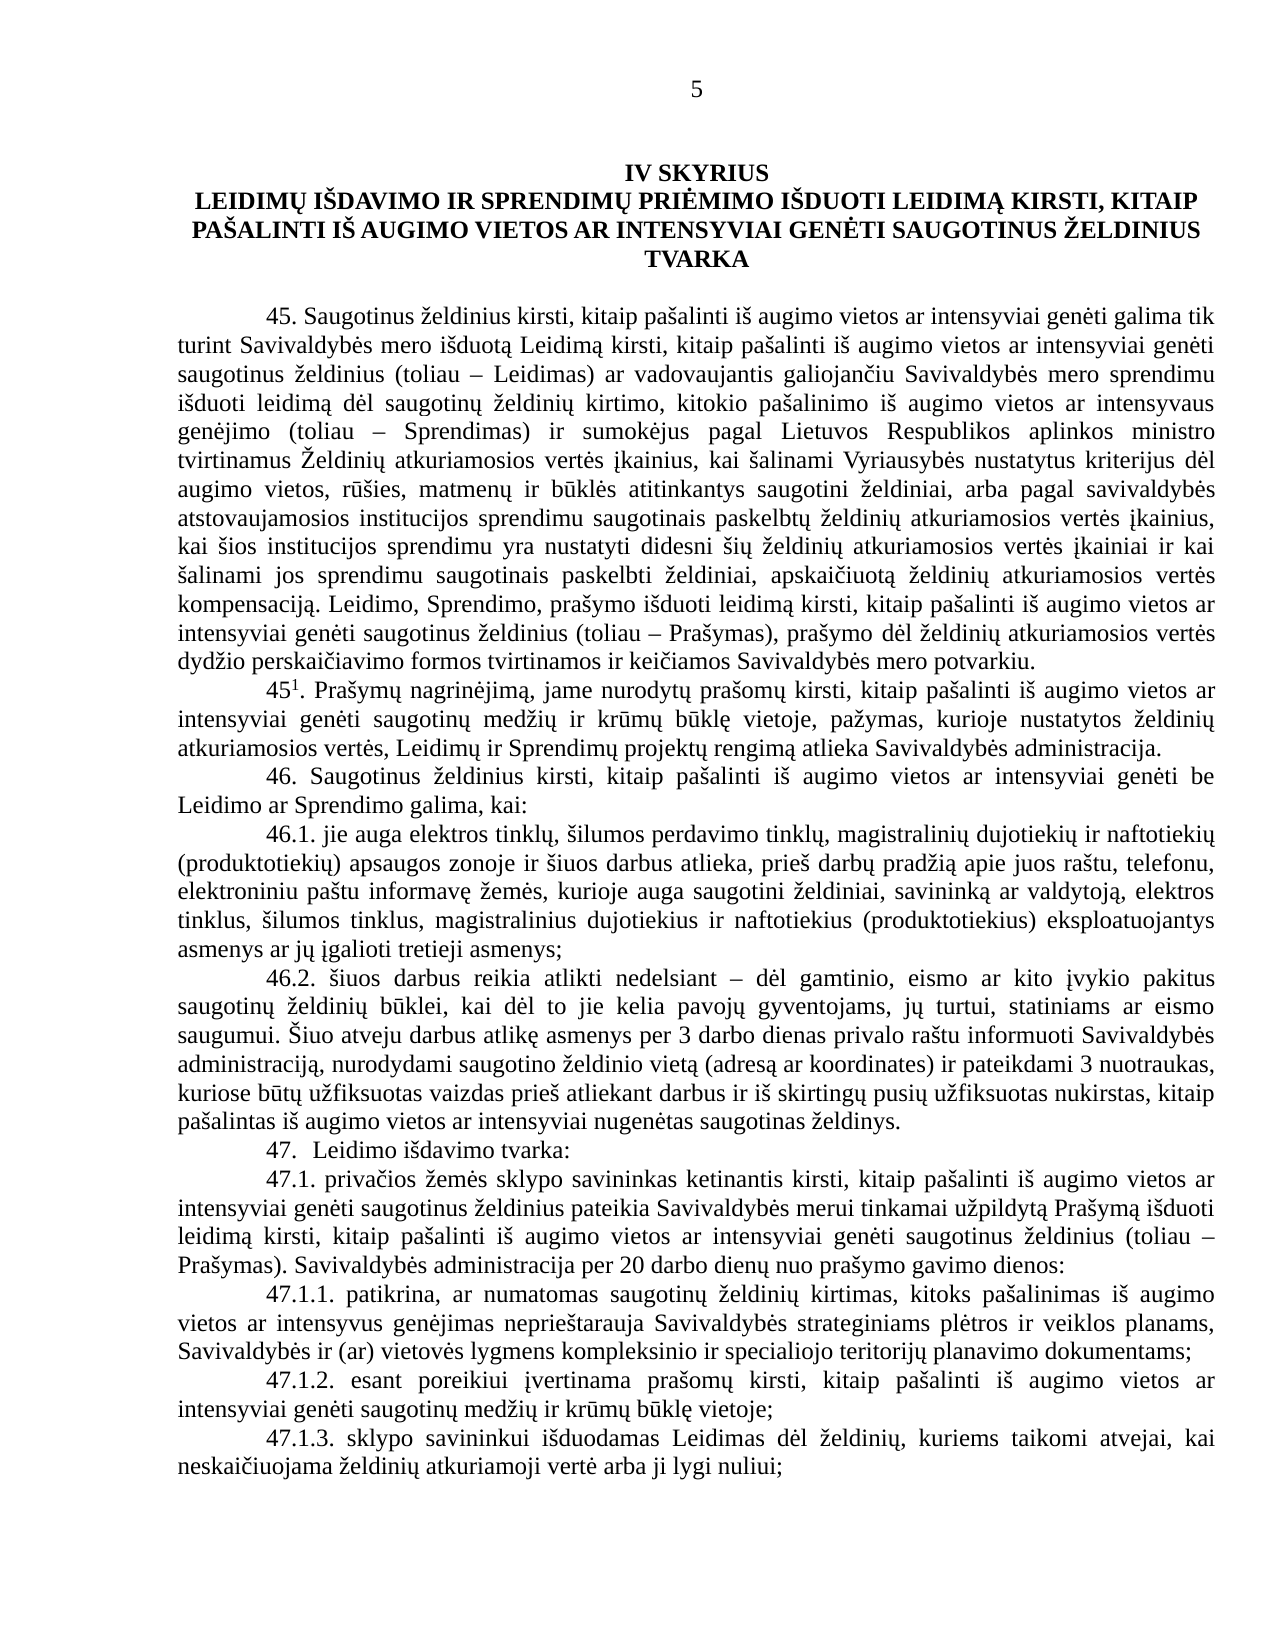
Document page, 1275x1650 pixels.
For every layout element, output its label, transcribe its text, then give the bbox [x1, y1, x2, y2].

text LEIDIMŲ IŠDAVIMO IR SPRENDIMŲ PRIĖMIMO IŠDUOTI LEIDIMĄ KIRSTI, KITAIP PAŠALINTI IŠ AUGIMO VIETOS AR INTENSYVIAI GENĖTI SAUGOTINUS ŽELDINIUS TVARKA [177, 186, 1216, 273]
text 46. Saugotinus želdinius kirsti, kitaip pašalinti iš augimo vietos ar intensyviai genėti be Leidimo ar Sprendimo galima, kai: [177, 761, 1216, 819]
text 47.1. privačios žemės sklypo savininkas ketinantis kirsti, kitaip pašalinti iš augimo vietos ar intensyviai genėti saugotinus želdinius pateikia Savivaldybės merui tinkamai užpildytą Prašymą išduoti leidimą kirsti, kitaip pašalinti iš augimo vietos ar intensyviai genėti saugotinus želdinius (toliau – Prašymas). Savivaldybės administracija per 20 darbo dienų nuo prašymo gavimo dienos: [177, 1164, 1216, 1279]
text 47.1.3. sklypo savininkui išduodamas Leidimas dėl želdinių, kuriems taikomi atvejai, kai neskaičiuojama želdinių atkuriamoji vertė arba ji lygi nuliui; [177, 1423, 1216, 1480]
text 47. Leidimo išdavimo tvarka: [177, 1135, 1216, 1164]
text 47.1.2. esant poreikiui įvertinama prašomų kirsti, kitaip pašalinti iš augimo vietos ar intensyviai genėti saugotinų medžių ir krūmų būklę vietoje; [177, 1365, 1216, 1423]
text 451. Prašymų nagrinėjimą, jame nurodytų prašomų kirsti, kitaip pašalinti iš augimo vietos ar intensyviai genėti saugotinų medžių ir krūmų būklę vietoje, pažymas, kurioje nustatytos želdinių atkuriamosios vertės, Leidimų ir Sprendimų projektų rengimą atlieka Savivaldybės administracija. [177, 675, 1216, 761]
text 46.1. jie auga elektros tinklų, šilumos perdavimo tinklų, magistralinių dujotiekių ir naftotiekių (produktotiekių) apsaugos zonoje ir šiuos darbus atlieka, prieš darbų pradžią apie juos raštu, telefonu, elektroniniu paštu informavę žemės, kurioje auga saugotini želdiniai, savininką ar valdytoją, elektros tinklus, šilumos tinklus, magistralinius dujotiekius ir naftotiekius (produktotiekius) eksploatuojantys asmenys ar jų įgalioti tretieji asmenys; [177, 819, 1216, 963]
text IV SKYRIUS [177, 158, 1216, 186]
text 46.2. šiuos darbus reikia atlikti nedelsiant – dėl gamtinio, eismo ar kito įvykio pakitus saugotinų želdinių būklei, kai dėl to jie kelia pavojų gyventojams, jų turtui, statiniams ar eismo saugumui. Šiuo atveju darbus atlikę asmenys per 3 darbo dienas privalo raštu informuoti Savivaldybės administraciją, nurodydami saugotino želdinio vietą (adresą ar koordinates) ir pateikdami 3 nuotraukas, kuriose būtų užfiksuotas vaizdas prieš atliekant darbus ir iš skirtingų pusių užfiksuotas nukirstas, kitaip pašalintas iš augimo vietos ar intensyviai nugenėtas saugotinas želdinys. [177, 963, 1216, 1135]
text 47.1.1. patikrina, ar numatomas saugotinų želdinių kirtimas, kitoks pašalinimas iš augimo vietos ar intensyvus genėjimas neprieštarauja Savivaldybės strateginiams plėtros ir veiklos planams, Savivaldybės ir (ar) vietovės lygmens kompleksinio ir specialiojo teritorijų planavimo dokumentams; [177, 1279, 1216, 1365]
text 45. Saugotinus želdinius kirsti, kitaip pašalinti iš augimo vietos ar intensyviai genėti galima tik turint Savivaldybės mero išduotą Leidimą kirsti, kitaip pašalinti iš augimo vietos ar intensyviai genėti saugotinus želdinius (toliau – Leidimas) ar vadovaujantis galiojančiu Savivaldybės mero sprendimu išduoti leidimą dėl saugotinų želdinių kirtimo, kitokio pašalinimo iš augimo vietos ar intensyvaus genėjimo (toliau – Sprendimas) ir sumokėjus pagal Lietuvos Respublikos aplinkos ministro tvirtinamus Želdinių atkuriamosios vertės įkainius, kai šalinami Vyriausybės nustatytus kriterijus dėl augimo vietos, rūšies, matmenų ir būklės atitinkantys saugotini želdiniai, arba pagal savivaldybės atstovaujamosios institucijos sprendimu saugotinais paskelbtų želdinių atkuriamosios vertės įkainius, kai šios institucijos sprendimu yra nustatyti didesni šių želdinių atkuriamosios vertės įkainiai ir kai šalinami jos sprendimu saugotinais paskelbti želdiniai, apskaičiuotą želdinių atkuriamosios vertės kompensaciją. Leidimo, Sprendimo, prašymo išduoti leidimą kirsti, kitaip pašalinti iš augimo vietos ar intensyviai genėti saugotinus želdinius (toliau – Prašymas), prašymo dėl želdinių atkuriamosios vertės dydžio perskaičiavimo formos tvirtinamos ir keičiamos Savivaldybės mero potvarkiu. [177, 301, 1216, 675]
